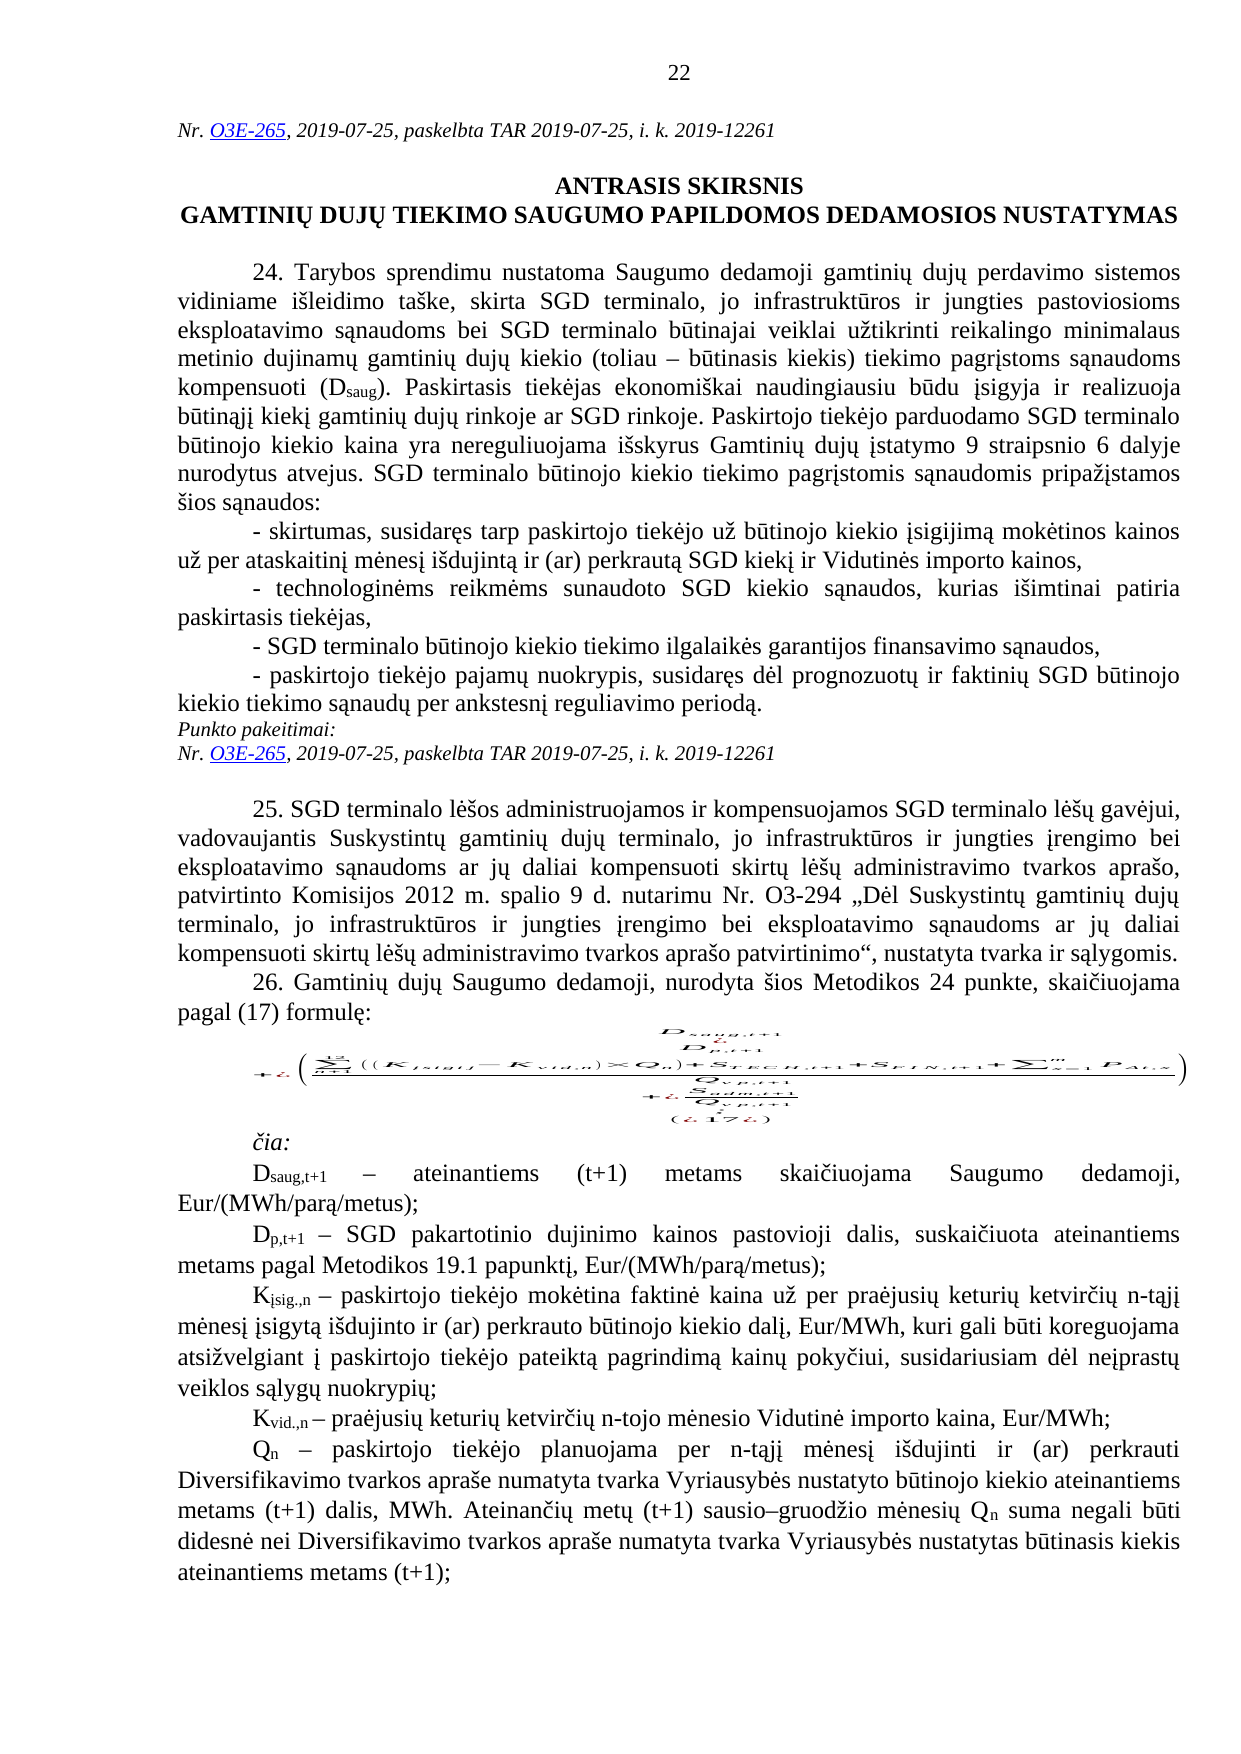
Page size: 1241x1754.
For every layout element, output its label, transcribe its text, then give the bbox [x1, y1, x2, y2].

text GAMTINIŲ DUJŲ TIEKIMO SAUGUMO PAPILDOMOS DEDAMOSIOS NUSTATYMAS [177, 200, 1181, 228]
text Dsaug,t+1 – ateinantiems (t+1) metams skaičiuojama Saugumo dedamoji, Eur/(MWh/parą/metus); [177, 1158, 1181, 1217]
text Dp,t+1 – SGD pakartotinio dujinimo kainos pastovioji dalis, suskaičiuota ateinantiems metams pagal Metodikos 19.1 papunktį, Eur/(MWh/parą/metus); [177, 1219, 1181, 1278]
text - paskirtojo tiekėjo pajamų nuokrypis, susidaręs dėl prognozuotų ir faktinių SGD būtinojo kiekio tiekimo sąnaudų per ankstesnį reguliavimo periodą. [177, 660, 1181, 717]
text Punkto pakeitimai: [177, 717, 1181, 741]
text Nr. O3E-265, 2019-07-25, paskelbta TAR 2019-07-25, i. k. 2019-12261 [177, 118, 1181, 142]
text 24. Tarybos sprendimu nustatoma Saugumo dedamoji gamtinių dujų perdavimo sistemos vidiniame išleidimo taške, skirta SGD terminalo, jo infrastruktūros ir jungties pastoviosioms eksploatavimo sąnaudoms bei SGD terminalo būtinajai veiklai užtikrinti reikalingo minimalaus metinio dujinamų gamtinių dujų kiekio (toliau – būtinasis kiekis) tiekimo pagrįstoms sąnaudoms kompensuoti (Dsaug). Paskirtasis tiekėjas ekonomiškai naudingiausiu būdu įsigyja ir realizuoja būtinąjį kiekį gamtinių dujų rinkoje ar SGD rinkoje. Paskirtojo tiekėjo parduodamo SGD terminalo būtinojo kiekio kaina yra nereguliuojama išskyrus Gamtinių dujų įstatymo 9 straipsnio 6 dalyje nurodytus atvejus. SGD terminalo būtinojo kiekio tiekimo pagrįstomis sąnaudomis pripažįstamos šios sąnaudos: [177, 257, 1181, 516]
text čia: [177, 1127, 1181, 1156]
text ANTRASIS SKIRSNIS [177, 171, 1181, 200]
text - SGD terminalo būtinojo kiekio tiekimo ilgalaikės garantijos finansavimo sąnaudos, [177, 631, 1181, 660]
text 26. Gamtinių dujų Saugumo dedamoji, nurodyta šios Metodikos 24 punkte, skaičiuojama pagal (17) formulę: [177, 967, 1181, 1026]
text 25. SGD terminalo lėšos administruojamos ir kompensuojamos SGD terminalo lėšų gavėjui, vadovaujantis Suskystintų gamtinių dujų terminalo, jo infrastruktūros ir jungties įrengimo bei eksploatavimo sąnaudoms ar jų daliai kompensuoti skirtų lėšų administravimo tvarkos aprašo, patvirtinto Komisijos 2012 m. spalio 9 d. nutarimu Nr. O3-294 „Dėl Suskystintų gamtinių dujų terminalo, jo infrastruktūros ir jungties įrengimo bei eksploatavimo sąnaudoms ar jų daliai kompensuoti skirtų lėšų administravimo tvarkos aprašo patvirtinimo“, nustatyta tvarka ir sąlygomis. [177, 794, 1181, 967]
text - technologinėms reikmėms sunaudoto SGD kiekio sąnaudos, kurias išimtinai patiria paskirtasis tiekėjas, [177, 573, 1181, 631]
text - skirtumas, susidaręs tarp paskirtojo tiekėjo už būtinojo kiekio įsigijimą mokėtinos kainos už per ataskaitinį mėnesį išdujintą ir (ar) perkrautą SGD kiekį ir Vidutinės importo kainos, [177, 516, 1181, 573]
text Kvid.,n – praėjusių keturių ketvirčių n-tojo mėnesio Vidutinė importo kaina, Eur/MWh; [177, 1403, 1181, 1432]
text Qn – paskirtojo tiekėjo planuojama per n-tąjį mėnesį išdujinti ir (ar) perkrauti Diversifikavimo tvarkos apraše numatyta tvarka Vyriausybės nustatyto būtinojo kiekio ateinantiems metams (t+1) dalis, MWh. Ateinančių metų (t+1) sausio–gruodžio mėnesių Qn suma negali būti didesnė nei Diversifikavimo tvarkos apraše numatyta tvarka Vyriausybės nustatytas būtinasis kiekis ateinantiems metams (t+1); [177, 1434, 1181, 1586]
text Nr. O3E-265, 2019-07-25, paskelbta TAR 2019-07-25, i. k. 2019-12261 [177, 741, 1181, 765]
text Kįsig.,n – paskirtojo tiekėjo mokėtina faktinė kaina už per praėjusių keturių ketvirčių n-tąjį mėnesį įsigytą išdujinto ir (ar) perkrauto būtinojo kiekio dalį, Eur/MWh, kuri gali būti koreguojama atsižvelgiant į paskirtojo tiekėjo pateiktą pagrindimą kainų pokyčiui, susidariusiam dėl neįprastų veiklos sąlygų nuokrypių; [177, 1281, 1181, 1401]
